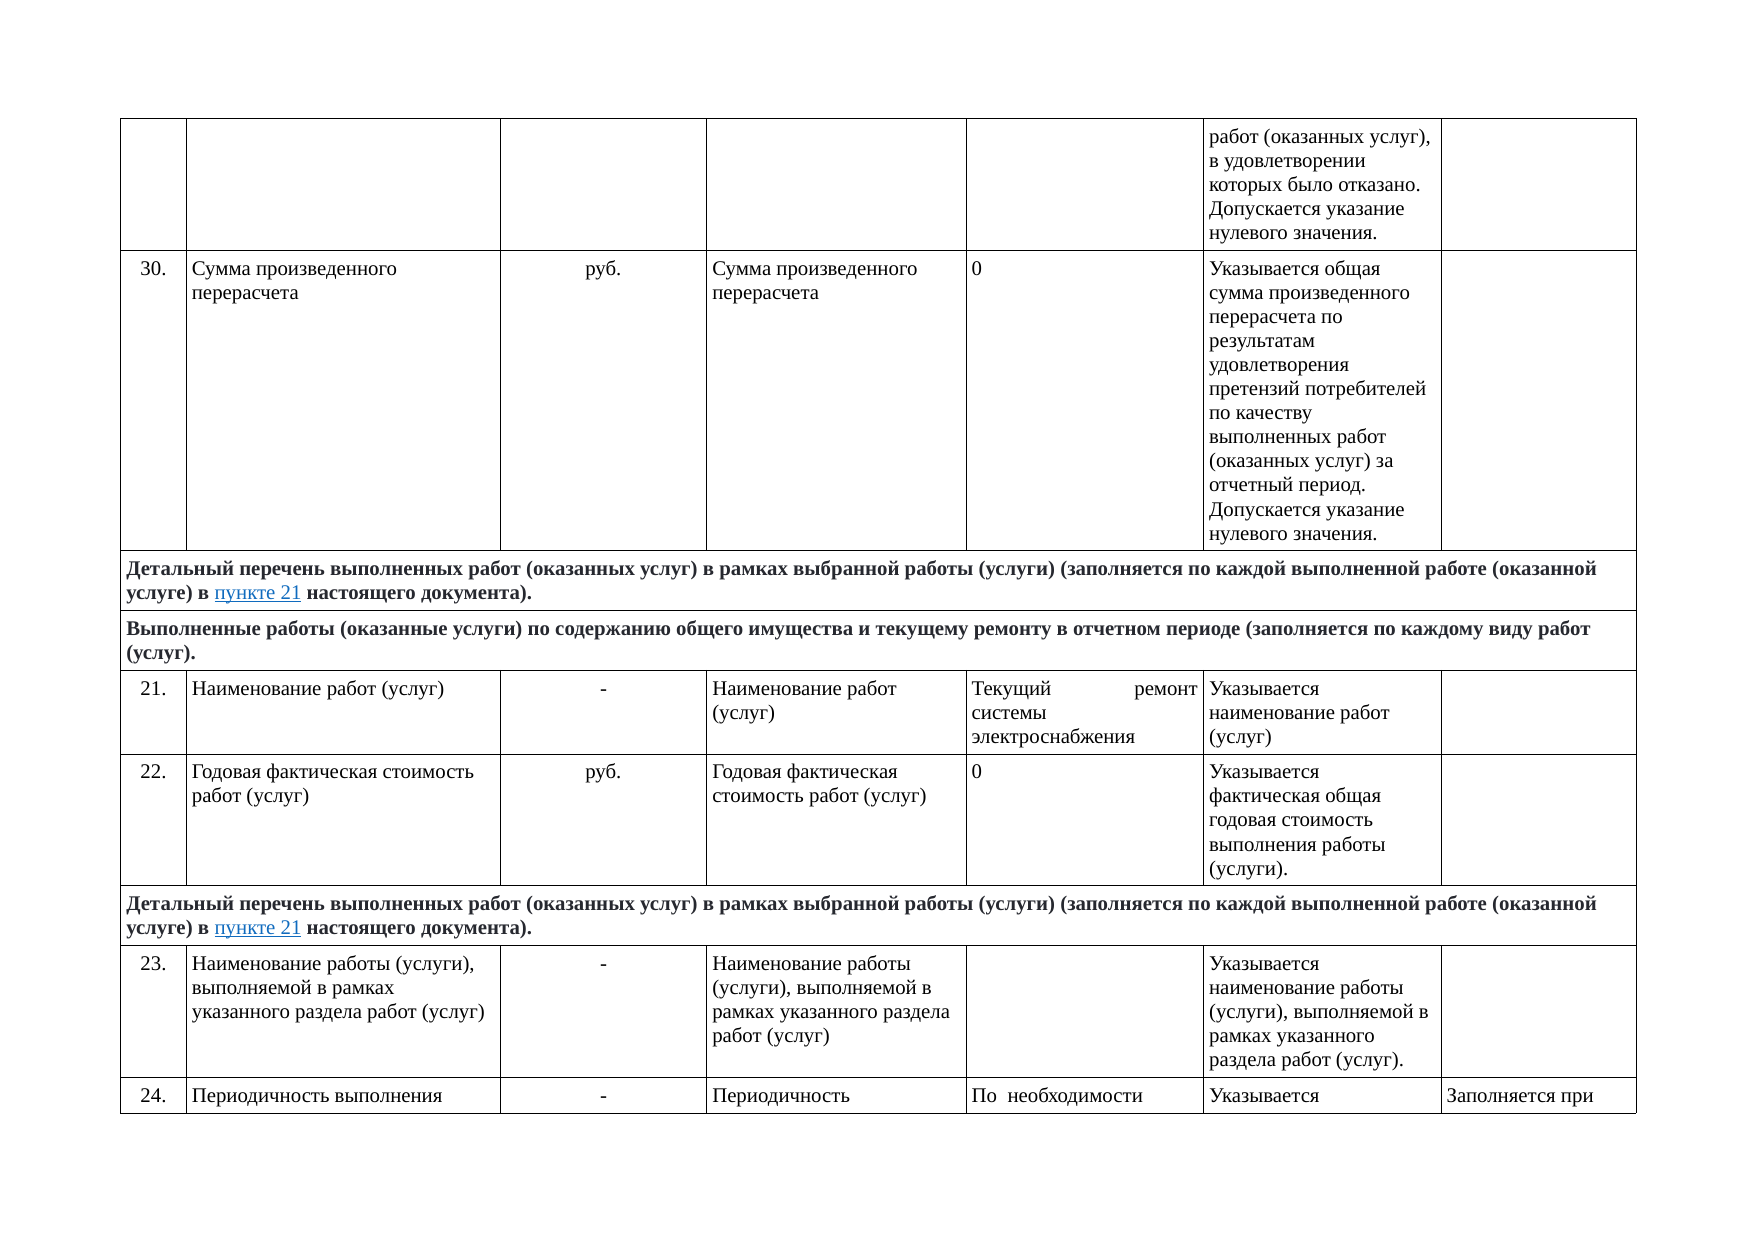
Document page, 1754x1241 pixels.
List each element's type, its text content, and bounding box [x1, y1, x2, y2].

table_cell По необходимости [967, 1078, 1203, 1112]
table_cell - [501, 671, 706, 753]
table_cell 22. [121, 755, 186, 885]
table_cell 30. [121, 251, 186, 550]
table_cell Детальный перечень выполненных работ (оказанных услуг) в рамках выбранной работы (услуги) (заполняется по каждой выполненной работе (оказанной услуге) в пункте 21 настоящего документа). [121, 886, 1636, 945]
table_cell [1442, 119, 1636, 250]
table_cell - [501, 1078, 706, 1112]
table_cell Наименование работы (услуги), выполняемой в рамках указанного раздела работ (услуг) [707, 946, 966, 1077]
table_cell 0 [967, 755, 1203, 885]
table_cell Текущий ремонт системы электроснабжения [967, 671, 1203, 753]
table_cell Указывается [1204, 1078, 1441, 1112]
table_cell Периодичность [707, 1078, 966, 1112]
table_cell Указывается наименование работы (услуги), выполняемой в рамках указанного раздела работ (услуг). [1204, 946, 1441, 1077]
table_cell 24. [121, 1078, 186, 1112]
table_cell 0 [967, 251, 1203, 550]
table_cell [501, 119, 706, 250]
table_cell [707, 119, 966, 250]
table_cell Детальный перечень выполненных работ (оказанных услуг) в рамках выбранной работы (услуги) (заполняется по каждой выполненной работе (оказанной услуге) в пункте 21 настоящего документа). [121, 551, 1636, 610]
table_cell Сумма произведенного перерасчета [707, 251, 966, 550]
table_cell Выполненные работы (оказанные услуги) по содержанию общего имущества и текущему ремонту в отчетном периоде (заполняется по каждому виду работ (услуг). [121, 611, 1636, 670]
table_cell [187, 119, 500, 250]
table_cell 23. [121, 946, 186, 1077]
table_cell руб. [501, 755, 706, 885]
table_cell [121, 119, 186, 250]
table_cell Заполняется при [1442, 1078, 1636, 1112]
table_cell [1442, 671, 1636, 753]
table_cell Периодичность выполнения [187, 1078, 500, 1112]
table_cell [1442, 755, 1636, 885]
table_cell руб. [501, 251, 706, 550]
table_cell Указывается наименование работ (услуг) [1204, 671, 1441, 753]
table_cell [1442, 251, 1636, 550]
table_cell 21. [121, 671, 186, 753]
table_cell Указывается фактическая общая годовая стоимость выполнения работы (услуги). [1204, 755, 1441, 885]
table_cell Годовая фактическая стоимость работ (услуг) [187, 755, 500, 885]
table_cell Годовая фактическая стоимость работ (услуг) [707, 755, 966, 885]
table_cell Наименование работ (услуг) [187, 671, 500, 753]
table_cell Сумма произведенного перерасчета [187, 251, 500, 550]
table_cell Наименование работы (услуги), выполняемой в рамках указанного раздела работ (услуг) [187, 946, 500, 1077]
table_cell [967, 946, 1203, 1077]
table_cell [967, 119, 1203, 250]
table_cell - [501, 946, 706, 1077]
table_cell [1442, 946, 1636, 1077]
table_cell Указывается общая сумма произведенного перерасчета по результатам удовлетворения претензий потребителей по качеству выполненных работ (оказанных услуг) за отчетный период. Допускается указание нулевого значения. [1204, 251, 1441, 550]
table_cell Наименование работ (услуг) [707, 671, 966, 753]
table_cell работ (оказанных услуг), в удовлетворении которых было отказано. Допускается указание нулевого значения. [1204, 119, 1441, 250]
